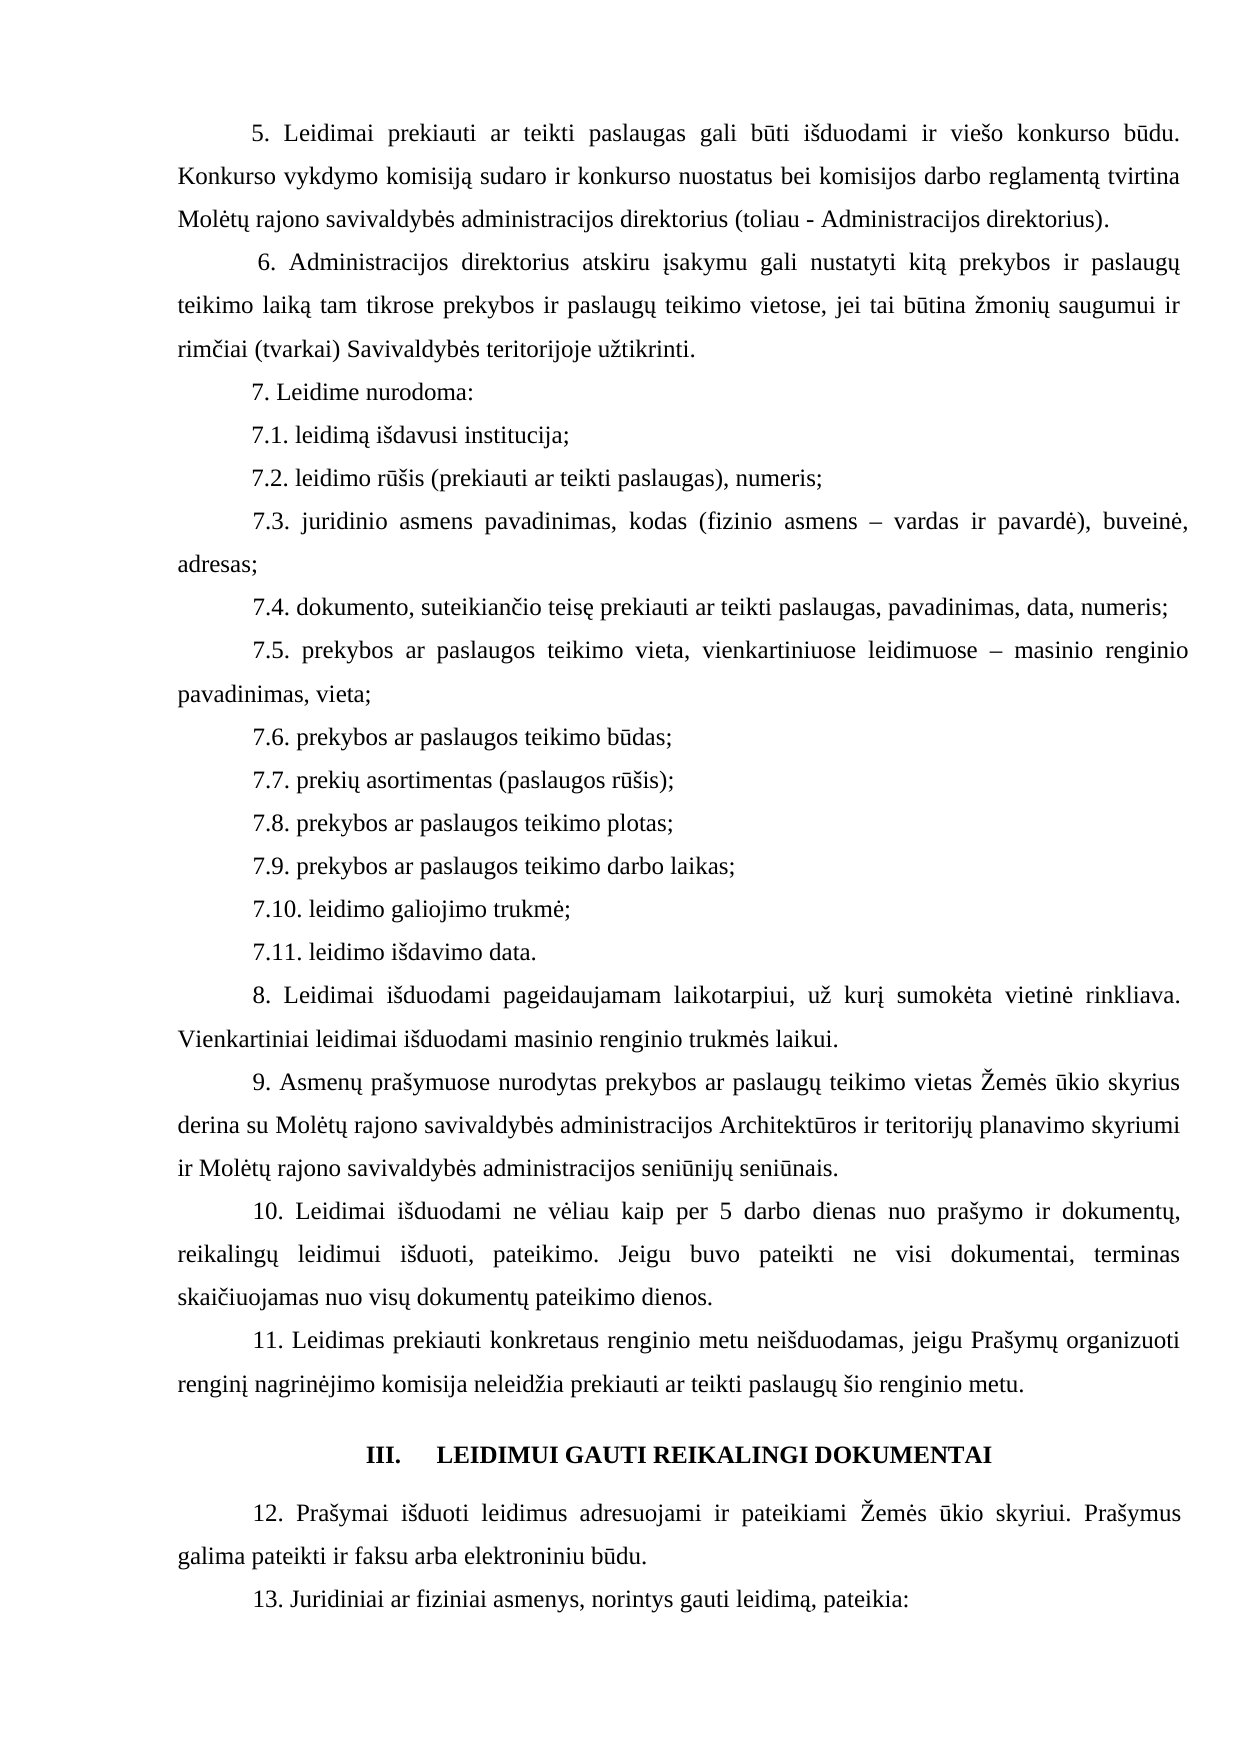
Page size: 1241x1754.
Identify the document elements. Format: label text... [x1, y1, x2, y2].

text 7.2. leidimo rūšis (prekiauti ar teikti paslaugas), numeris; [177, 463, 1181, 492]
text 5. Leidimai prekiauti ar teikti paslaugas gali būti išduodami ir viešo konkurso būdu. Konkurso vykdymo komisiją sudaro ir konkurso nuostatus bei komisijos darbo reglamentą tvirtina Molėtų rajono savivaldybės administracijos direktorius (toliau - Administracijos direktorius). [177, 118, 1181, 233]
text 12. Prašymai išduoti leidimus adresuojami ir pateikiami Žemės ūkio skyriui. Prašymus galima pateikti ir faksu arba elektroniniu būdu. [177, 1498, 1181, 1570]
text 7.8. prekybos ar paslaugos teikimo plotas; [177, 808, 1190, 837]
text 7.10. leidimo galiojimo trukmė; [177, 894, 1190, 923]
text 7.7. prekių asortimentas (paslaugos rūšis); [177, 765, 1190, 794]
text 7.5. prekybos ar paslaugos teikimo vieta, vienkartiniuose leidimuose – masinio renginio pavadinimas, vieta; [177, 636, 1190, 707]
text 8. Leidimai išduodami pageidaujamam laikotarpiui, už kurį sumokėta vietinė rinkliava. Vienkartiniai leidimai išduodami masinio renginio trukmės laikui. [177, 981, 1181, 1052]
text 6. Administracijos direktorius atskiru įsakymu gali nustatyti kitą prekybos ir paslaugų teikimo laiką tam tikrose prekybos ir paslaugų teikimo vietose, jei tai būtina žmonių saugumui ir rimčiai (tvarkai) Savivaldybės teritorijoje užtikrinti. [177, 247, 1181, 362]
text 7. Leidime nurodoma: [177, 377, 1181, 406]
text 7.3. juridinio asmens pavadinimas, kodas (fizinio asmens – vardas ir pavardė), buveinė, adresas; [177, 506, 1190, 578]
text III. LEIDIMUI GAUTI REIKALINGI DOKUMENTAI [177, 1441, 1181, 1469]
text 13. Juridiniai ar fiziniai asmenys, norintys gauti leidimą, pateikia: [177, 1584, 1181, 1613]
text 9. Asmenų prašymuose nurodytas prekybos ar paslaugų teikimo vietas Žemės ūkio skyrius derina su Molėtų rajono savivaldybės administracijos Architektūros ir teritorijų planavimo skyriumi ir Molėtų rajono savivaldybės administracijos seniūnijų seniūnais. [177, 1067, 1181, 1182]
text 7.11. leidimo išdavimo data. [177, 937, 1181, 966]
text 7.1. leidimą išdavusi institucija; [177, 420, 1181, 449]
text 10. Leidimai išduodami ne vėliau kaip per 5 darbo dienas nuo prašymo ir dokumentų, reikalingų leidimui išduoti, pateikimo. Jeigu buvo pateikti ne visi dokumentai, terminas skaičiuojamas nuo visų dokumentų pateikimo dienos. [177, 1196, 1181, 1311]
text 11. Leidimas prekiauti konkretaus renginio metu neišduodamas, jeigu Prašymų organizuoti renginį nagrinėjimo komisija neleidžia prekiauti ar teikti paslaugų šio renginio metu. [177, 1326, 1181, 1397]
text 7.6. prekybos ar paslaugos teikimo būdas; [177, 722, 1190, 751]
text 7.4. dokumento, suteikiančio teisę prekiauti ar teikti paslaugas, pavadinimas, data, numeris; [177, 592, 1190, 621]
text 7.9. prekybos ar paslaugos teikimo darbo laikas; [177, 851, 1190, 880]
